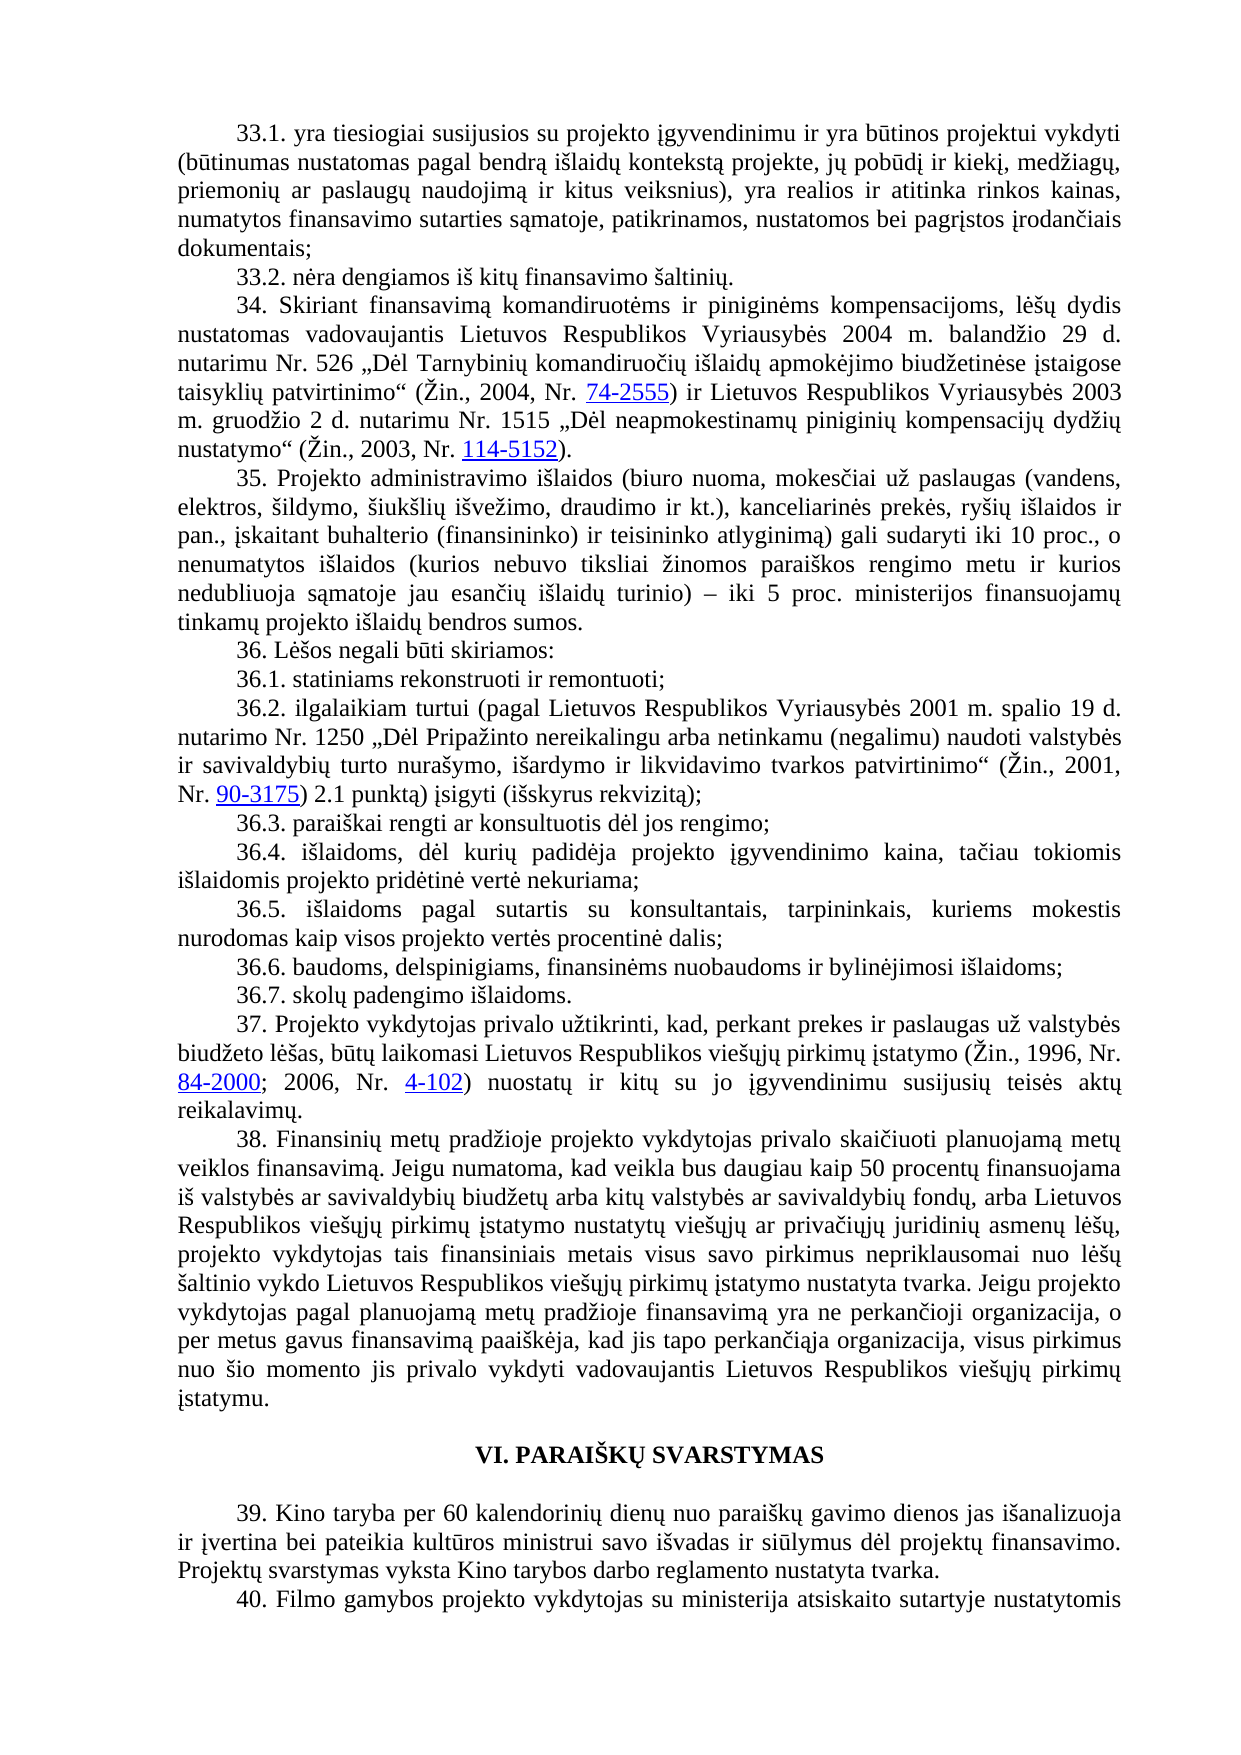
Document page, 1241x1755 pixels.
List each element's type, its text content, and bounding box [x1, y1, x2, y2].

text 36.3. paraiškai rengti ar konsultuotis dėl jos rengimo; [177, 808, 1122, 837]
text VI. PARAIŠKŲ SVARSTYMAS [177, 1441, 1122, 1469]
text 37. Projekto vykdytojas privalo užtikrinti, kad, perkant prekes ir paslaugas už valstybės biudžeto lėšas, būtų laikomasi Lietuvos Respublikos viešųjų pirkimų įstatymo (Žin., 1996, Nr. 84-2000; 2006, Nr. 4-102) nuostatų ir kitų su jo įgyvendinimu susijusių teisės aktų reikalavimų. [177, 1009, 1122, 1124]
text 39. Kino taryba per 60 kalendorinių dienų nuo paraiškų gavimo dienos jas išanalizuoja ir įvertina bei pateikia kultūros ministrui savo išvadas ir siūlymus dėl projektų finansavimo. Projektų svarstymas vyksta Kino tarybos darbo reglamento nustatyta tvarka. [177, 1498, 1122, 1584]
text 36.1. statiniams rekonstruoti ir remontuoti; [177, 664, 1122, 693]
text 34. Skiriant finansavimą komandiruotėms ir piniginėms kompensacijoms, lėšų dydis nustatomas vadovaujantis Lietuvos Respublikos Vyriausybės 2004 m. balandžio 29 d. nutarimu Nr. 526 „Dėl tarnybinių komandiruočių išlaidų apmokėjimo biudžetinėse įstaigose taisyklių patvirtinimo“ (Žin., 2004, Nr. 74-2555) ir Lietuvos Respublikos Vyriausybės 2003 m. gruodžio 2 d. nutarimu Nr. 1515 „Dėl neapmokestinamų piniginių kompensacijų dydžių nustatymo“ (Žin., 2003, Nr. 114-5152). [177, 291, 1122, 463]
text 36.5. išlaidoms pagal sutartis su konsultantais, tarpininkais, kuriems mokestis nurodomas kaip visos projekto vertės procentinė dalis; [177, 894, 1122, 952]
text 35. Projekto administravimo išlaidos (biuro nuoma, mokesčiai už paslaugas (vandens, elektros, šildymo, šiukšlių išvežimo, draudimo ir kt.), kanceliarinės prekės, ryšių išlaidos ir pan., įskaitant buhalterio (finansininko) ir teisininko atlyginimą) gali sudaryti iki 10 proc., o nenumatytos išlaidos (kurios nebuvo tiksliai žinomos paraiškos rengimo metu ir kurios nedubliuoja sąmatoje jau esančių išlaidų turinio) – iki 5 proc. ministerijos finansuojamų tinkamų projekto išlaidų bendros sumos. [177, 463, 1122, 636]
text 36. Lėšos negali būti skiriamos: [177, 636, 1122, 664]
text 36.7. skolų padengimo išlaidoms. [177, 981, 1122, 1009]
text 36.4. išlaidoms, dėl kurių padidėja projekto įgyvendinimo kaina, tačiau tokiomis išlaidomis projekto pridėtinė vertė nekuriama; [177, 837, 1122, 894]
text 40. Filmo gamybos projekto vykdytojas su ministerija atsiskaito sutartyje nustatytomis [177, 1584, 1122, 1613]
text 38. Finansinių metų pradžioje projekto vykdytojas privalo skaičiuoti planuojamą metų veiklos finansavimą. Jeigu numatoma, kad veikla bus daugiau kaip 50 procentų finansuojama iš valstybės ar savivaldybių biudžetų arba kitų valstybės ar savivaldybių fondų, arba Lietuvos Respublikos viešųjų pirkimų įstatymo nustatytų viešųjų ar privačiųjų juridinių asmenų lėšų, projekto vykdytojas tais finansiniais metais visus savo pirkimus nepriklausomai nuo lėšų šaltinio vykdo Lietuvos Respublikos viešųjų pirkimų įstatymo nustatyta tvarka. Jeigu projekto vykdytojas pagal planuojamą metų pradžioje finansavimą yra ne perkančioji organizacija, o per metus gavus finansavimą paaiškėja, kad jis tapo perkančiąja organizacija, visus pirkimus nuo šio momento jis privalo vykdyti vadovaujantis Lietuvos Respublikos viešųjų pirkimų įstatymu. [177, 1124, 1122, 1412]
text 33.2. nėra dengiamos iš kitų finansavimo šaltinių. [177, 262, 1122, 291]
text 36.2. ilgalaikiam turtui (pagal Lietuvos Respublikos Vyriausybės 2001 m. spalio 19 d. nutarimo Nr. 1250 „Dėl pripažinto nereikalingu arba netinkamu (negalimu) naudoti valstybės ir savivaldybių turto nurašymo, išardymo ir likvidavimo tvarkos patvirtinimo“ (Žin., 2001, Nr. 90-3175) 2.1 punktą) įsigyti (išskyrus rekvizitą); [177, 693, 1122, 808]
text 33.1. yra tiesiogiai susijusios su projekto įgyvendinimu ir yra būtinos projektui vykdyti (būtinumas nustatomas pagal bendrą išlaidų kontekstą projekte, jų pobūdį ir kiekį, medžiagų, priemonių ar paslaugų naudojimą ir kitus veiksnius), yra realios ir atitinka rinkos kainas, numatytos finansavimo sutarties sąmatoje, patikrinamos, nustatomos bei pagrįstos įrodančiais dokumentais; [177, 118, 1122, 262]
text 36.6. baudoms, delspinigiams, finansinėms nuobaudoms ir bylinėjimosi išlaidoms; [177, 952, 1122, 981]
